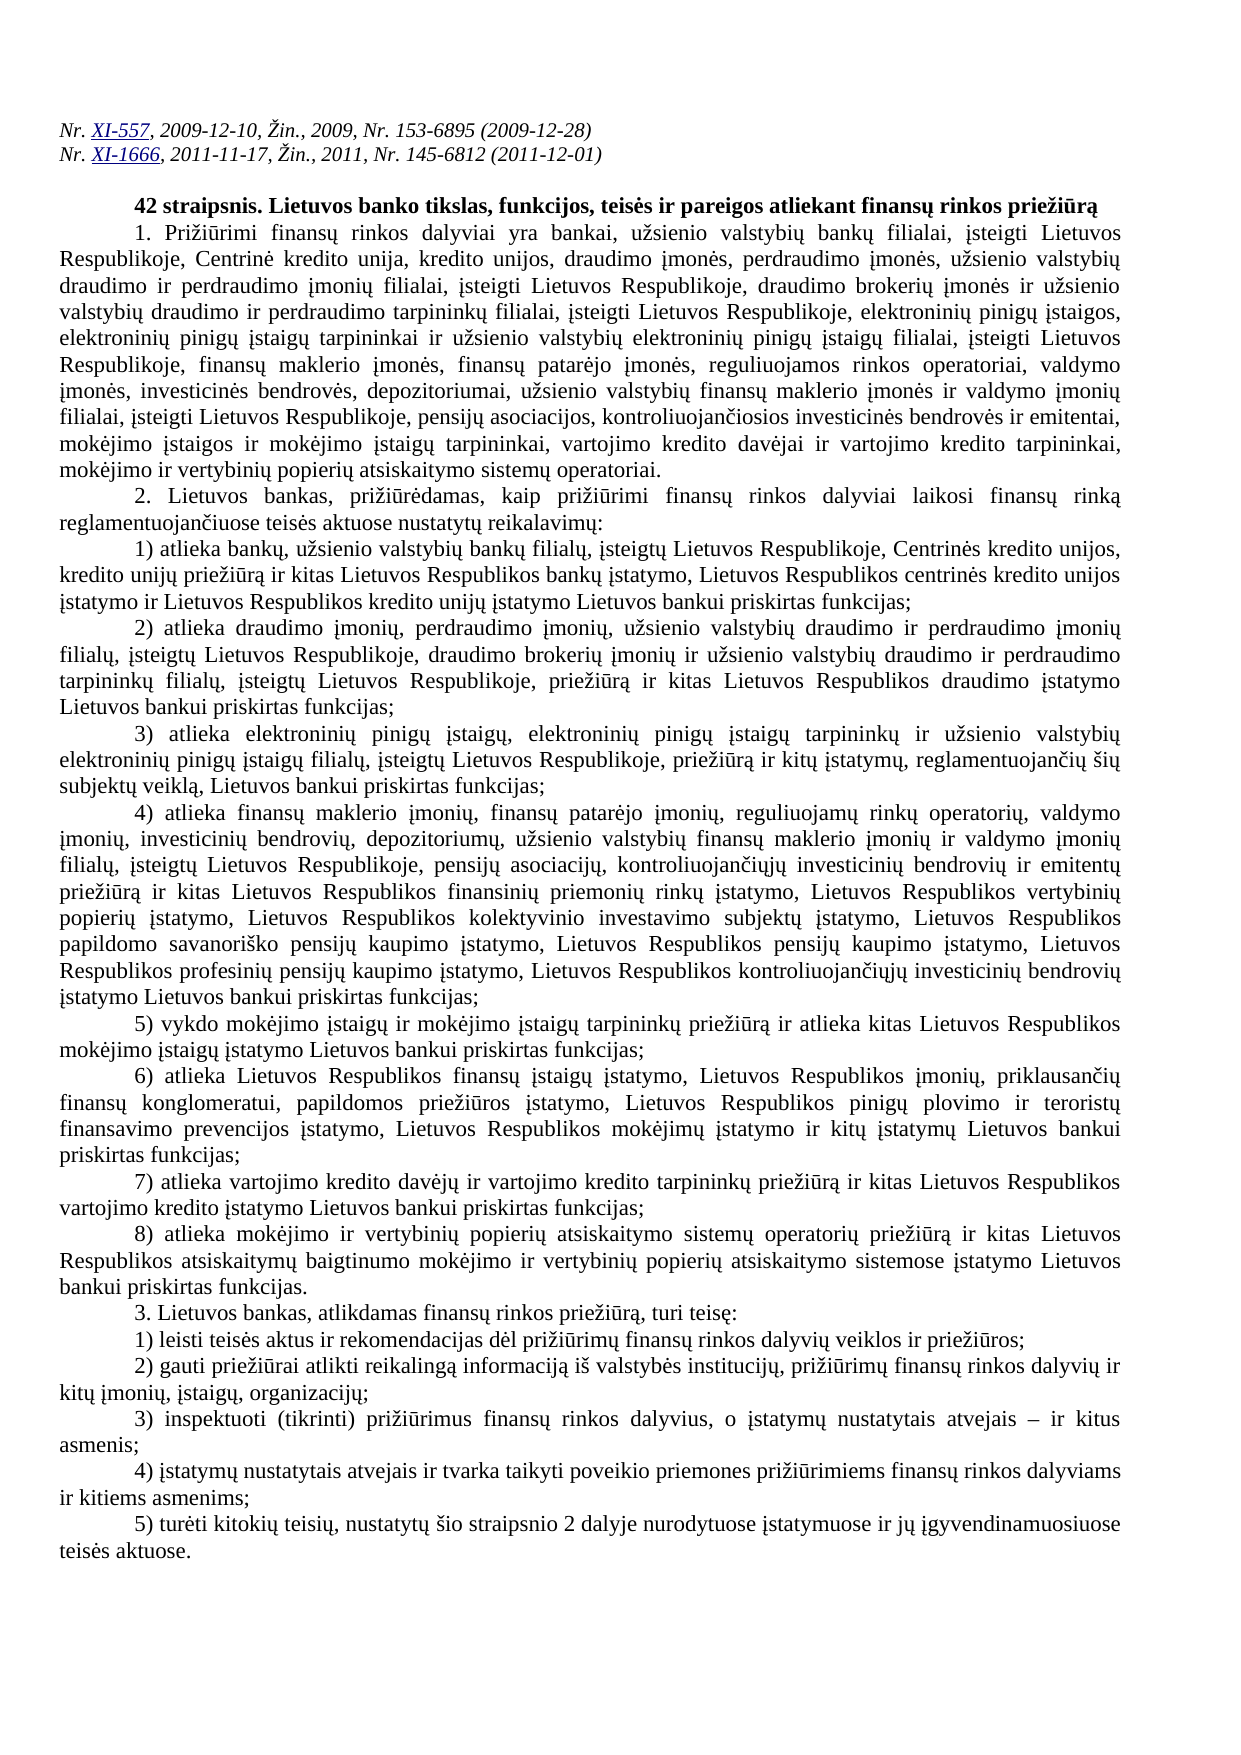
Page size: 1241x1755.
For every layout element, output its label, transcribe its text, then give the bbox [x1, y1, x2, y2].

text 3. Lietuvos bankas, atlikdamas finansų rinkos priežiūrą, turi teisę: [59, 1299, 1122, 1326]
text 8) atlieka mokėjimo ir vertybinių popierių atsiskaitymo sistemų operatorių priežiūrą ir kitas Lietuvos Respublikos atsiskaitymų baigtinumo mokėjimo ir vertybinių popierių atsiskaitymo sistemose įstatymo Lietuvos bankui priskirtas funkcijas. [59, 1220, 1122, 1299]
text 4) atlieka finansų maklerio įmonių, finansų patarėjo įmonių, reguliuojamų rinkų operatorių, valdymo įmonių, investicinių bendrovių, depozitoriumų, užsienio valstybių finansų maklerio įmonių ir valdymo įmonių filialų, įsteigtų Lietuvos Respublikoje, pensijų asociacijų, kontroliuojančiųjų investicinių bendrovių ir emitentų priežiūrą ir kitas Lietuvos Respublikos finansinių priemonių rinkų įstatymo, Lietuvos Respublikos vertybinių popierių įstatymo, Lietuvos Respublikos kolektyvinio investavimo subjektų įstatymo, Lietuvos Respublikos papildomo savanoriško pensijų kaupimo įstatymo, Lietuvos Respublikos pensijų kaupimo įstatymo, Lietuvos Respublikos profesinių pensijų kaupimo įstatymo, Lietuvos Respublikos kontroliuojančiųjų investicinių bendrovių įstatymo Lietuvos bankui priskirtas funkcijas; [59, 799, 1122, 1009]
text 42 straipsnis. Lietuvos banko tikslas, funkcijos, teisės ir pareigos atliekant finansų rinkos priežiūrą [134, 193, 1122, 219]
text 6) atlieka Lietuvos Respublikos finansų įstaigų įstatymo, Lietuvos Respublikos įmonių, priklausančių finansų konglomeratui, papildomos priežiūros įstatymo, Lietuvos Respublikos pinigų plovimo ir teroristų finansavimo prevencijos įstatymo, Lietuvos Respublikos mokėjimų įstatymo ir kitų įstatymų Lietuvos bankui priskirtas funkcijas; [59, 1062, 1122, 1168]
text 3) atlieka elektroninių pinigų įstaigų, elektroninių pinigų įstaigų tarpininkų ir užsienio valstybių elektroninių pinigų įstaigų filialų, įsteigtų Lietuvos Respublikoje, priežiūrą ir kitų įstatymų, reglamentuojančių šių subjektų veiklą, Lietuvos bankui priskirtas funkcijas; [59, 720, 1122, 799]
text 5) vykdo mokėjimo įstaigų ir mokėjimo įstaigų tarpininkų priežiūrą ir atlieka kitas Lietuvos Respublikos mokėjimo įstaigų įstatymo Lietuvos bankui priskirtas funkcijas; [59, 1009, 1122, 1062]
text 1. Prižiūrimi finansų rinkos dalyviai yra bankai, užsienio valstybių bankų filialai, įsteigti Lietuvos Respublikoje, Centrinė kredito unija, kredito unijos, draudimo įmonės, perdraudimo įmonės, užsienio valstybių draudimo ir perdraudimo įmonių filialai, įsteigti Lietuvos Respublikoje, draudimo brokerių įmonės ir užsienio valstybių draudimo ir perdraudimo tarpininkų filialai, įsteigti Lietuvos Respublikoje, elektroninių pinigų įstaigos, elektroninių pinigų įstaigų tarpininkai ir užsienio valstybių elektroninių pinigų įstaigų filialai, įsteigti Lietuvos Respublikoje, finansų maklerio įmonės, finansų patarėjo įmonės, reguliuojamos rinkos operatoriai, valdymo įmonės, investicinės bendrovės, depozitoriumai, užsienio valstybių finansų maklerio įmonės ir valdymo įmonių filialai, įsteigti Lietuvos Respublikoje, pensijų asociacijos, kontroliuojančiosios investicinės bendrovės ir emitentai, mokėjimo įstaigos ir mokėjimo įstaigų tarpininkai, vartojimo kredito davėjai ir vartojimo kredito tarpininkai, mokėjimo ir vertybinių popierių atsiskaitymo sistemų operatoriai. [59, 219, 1122, 482]
text 4) įstatymų nustatytais atvejais ir tvarka taikyti poveikio priemones prižiūrimiems finansų rinkos dalyviams ir kitiems asmenims; [59, 1458, 1122, 1510]
text Nr. XI-557, 2009-12-10, Žin., 2009, Nr. 153-6895 (2009-12-28) [59, 118, 1122, 142]
text 3) inspektuoti (tikrinti) prižiūrimus finansų rinkos dalyvius, o įstatymų nustatytais atvejais – ir kitus asmenis; [59, 1405, 1122, 1458]
text 1) atlieka bankų, užsienio valstybių bankų filialų, įsteigtų Lietuvos Respublikoje, Centrinės kredito unijos, kredito unijų priežiūrą ir kitas Lietuvos Respublikos bankų įstatymo, Lietuvos Respublikos centrinės kredito unijos įstatymo ir Lietuvos Respublikos kredito unijų įstatymo Lietuvos bankui priskirtas funkcijas; [59, 535, 1122, 614]
text 2) gauti priežiūrai atlikti reikalingą informaciją iš valstybės institucijų, prižiūrimų finansų rinkos dalyvių ir kitų įmonių, įstaigų, organizacijų; [59, 1352, 1122, 1405]
text 2. Lietuvos bankas, prižiūrėdamas, kaip prižiūrimi finansų rinkos dalyviai laikosi finansų rinką reglamentuojančiuose teisės aktuose nustatytų reikalavimų: [59, 482, 1122, 535]
text 7) atlieka vartojimo kredito davėjų ir vartojimo kredito tarpininkų priežiūrą ir kitas Lietuvos Respublikos vartojimo kredito įstatymo Lietuvos bankui priskirtas funkcijas; [59, 1168, 1122, 1220]
text Nr. XI-1666, 2011-11-17, Žin., 2011, Nr. 145-6812 (2011-12-01) [59, 142, 1122, 166]
text 1) leisti teisės aktus ir rekomendacijas dėl prižiūrimų finansų rinkos dalyvių veiklos ir priežiūros; [59, 1326, 1122, 1352]
text 5) turėti kitokių teisių, nustatytų šio straipsnio 2 dalyje nurodytuose įstatymuose ir jų įgyvendinamuosiuose teisės aktuose. [59, 1510, 1122, 1563]
text 2) atlieka draudimo įmonių, perdraudimo įmonių, užsienio valstybių draudimo ir perdraudimo įmonių filialų, įsteigtų Lietuvos Respublikoje, draudimo brokerių įmonių ir užsienio valstybių draudimo ir perdraudimo tarpininkų filialų, įsteigtų Lietuvos Respublikoje, priežiūrą ir kitas Lietuvos Respublikos draudimo įstatymo Lietuvos bankui priskirtas funkcijas; [59, 614, 1122, 720]
